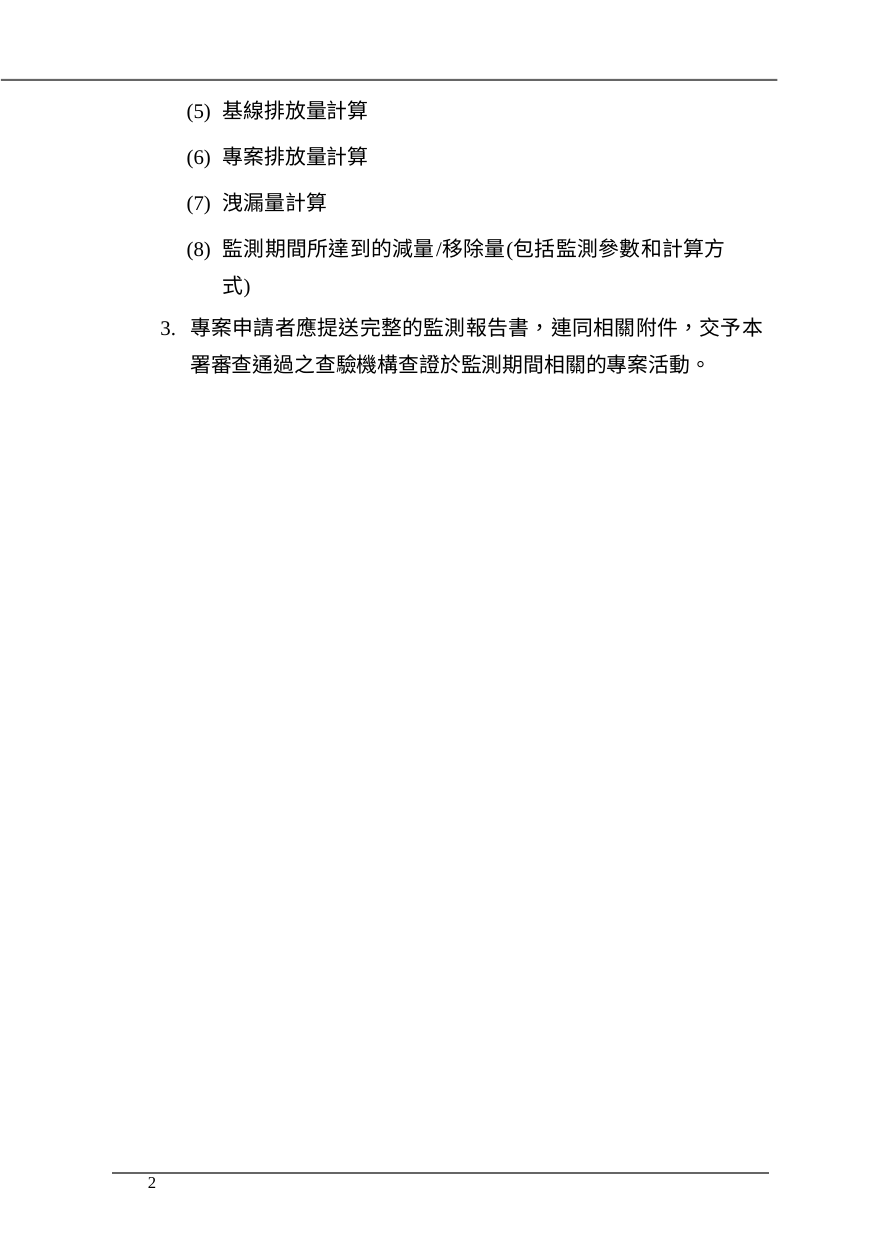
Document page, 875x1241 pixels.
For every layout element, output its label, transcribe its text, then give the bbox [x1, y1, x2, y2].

text (5) 基線排放量計算 [186, 89, 726, 126]
text (8) 監測期間所達到的減量/移除量(包括監測參數和計算方式) [186, 226, 726, 301]
text 3. 專案申請者應提送完整的監測報告書，連同相關附件，交予本署審查通過之查驗機構查證於監測期間相關的專案活動。 [160, 305, 764, 380]
text (7) 洩漏量計算 [186, 180, 726, 218]
text (6) 專案排放量計算 [186, 134, 726, 172]
